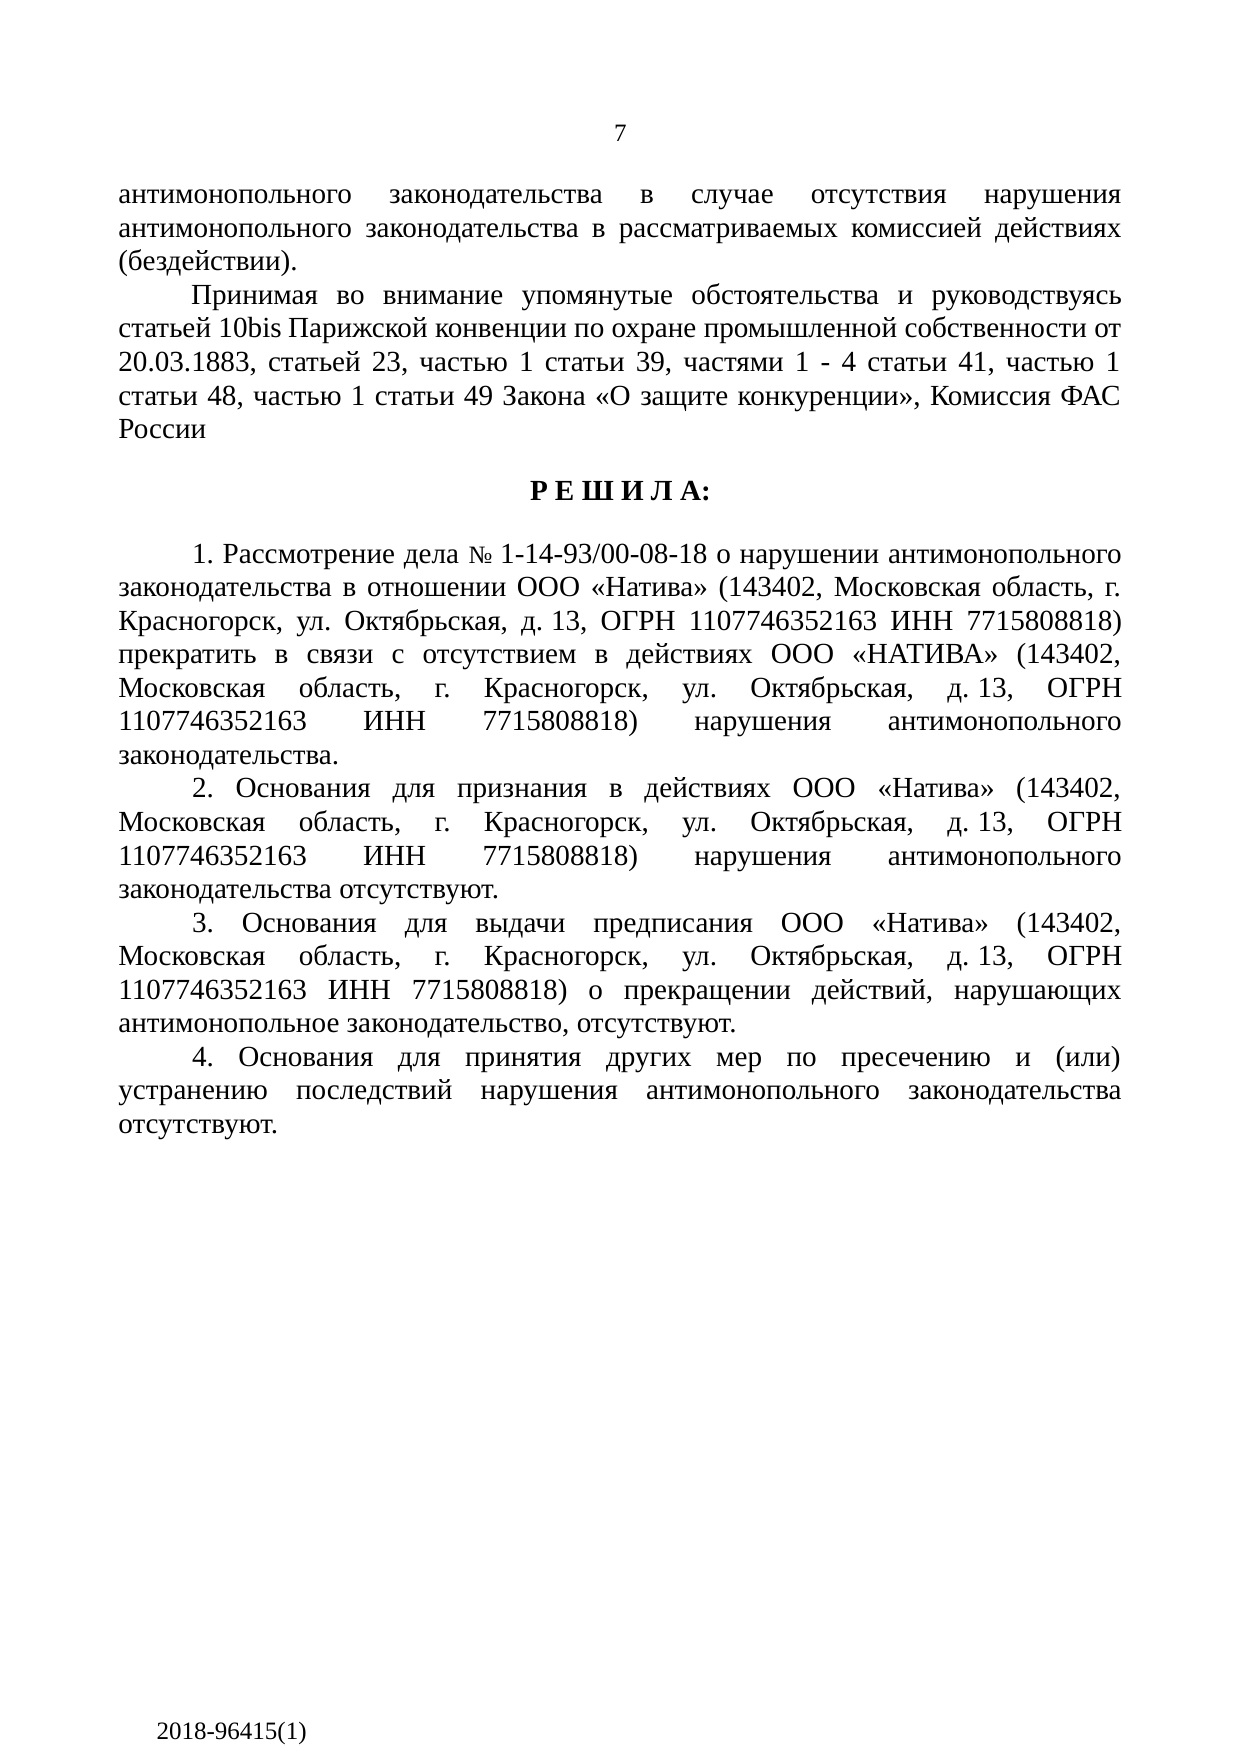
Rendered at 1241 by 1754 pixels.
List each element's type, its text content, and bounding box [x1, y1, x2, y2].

text 2. Основания для признания в действиях ООО «Натива» (143402, Московская область, г. Красногорск, ул. Октябрьская, д. 13, ОГРН 1107746352163 ИНН 7715808818) нарушения антимонопольного законодательства отсутствуют. [118, 771, 1122, 905]
text Принимая во внимание упомянутые обстоятельства и руководствуясь статьей 10bis Парижской конвенции по охране промышленной собственности от 20.03.1883, статьей 23, частью 1 статьи 39, частями 1 - 4 статьи 41, частью 1 статьи 48, частью 1 статьи 49 Закона «О защите конкуренции», Комиссия ФАС России [118, 277, 1122, 445]
text 3. Основания для выдачи предписания ООО «Натива» (143402, Московская область, г. Красногорск, ул. Октябрьская, д. 13, ОГРН 1107746352163 ИНН 7715808818) о прекращении действий, нарушающих антимонопольное законодательство, отсутствуют. [118, 905, 1122, 1039]
text Р Е Ш И Л А: [118, 473, 1122, 507]
text 1. Рассмотрение дела № 1-14-93/00-08-18 о нарушении антимонопольного законодательства в отношении ООО «Натива» (143402, Московская область, г. Красногорск, ул. Октябрьская, д. 13, ОГРН 1107746352163 ИНН 7715808818) прекратить в связи с отсутствием в действиях ООО «НАТИВА» (143402, Московская область, г. Красногорск, ул. Октябрьская, д. 13, ОГРН 1107746352163 ИНН 7715808818) нарушения антимонопольного законодательства. [118, 536, 1122, 771]
text антимонопольного законодательства в случае отсутствия нарушения антимонопольного законодательства в рассматриваемых комиссией действиях (бездействии). [118, 176, 1122, 277]
text 4. Основания для принятия других мер по пресечению и (или) устранению последствий нарушения антимонопольного законодательства отсутствуют. [118, 1039, 1122, 1139]
